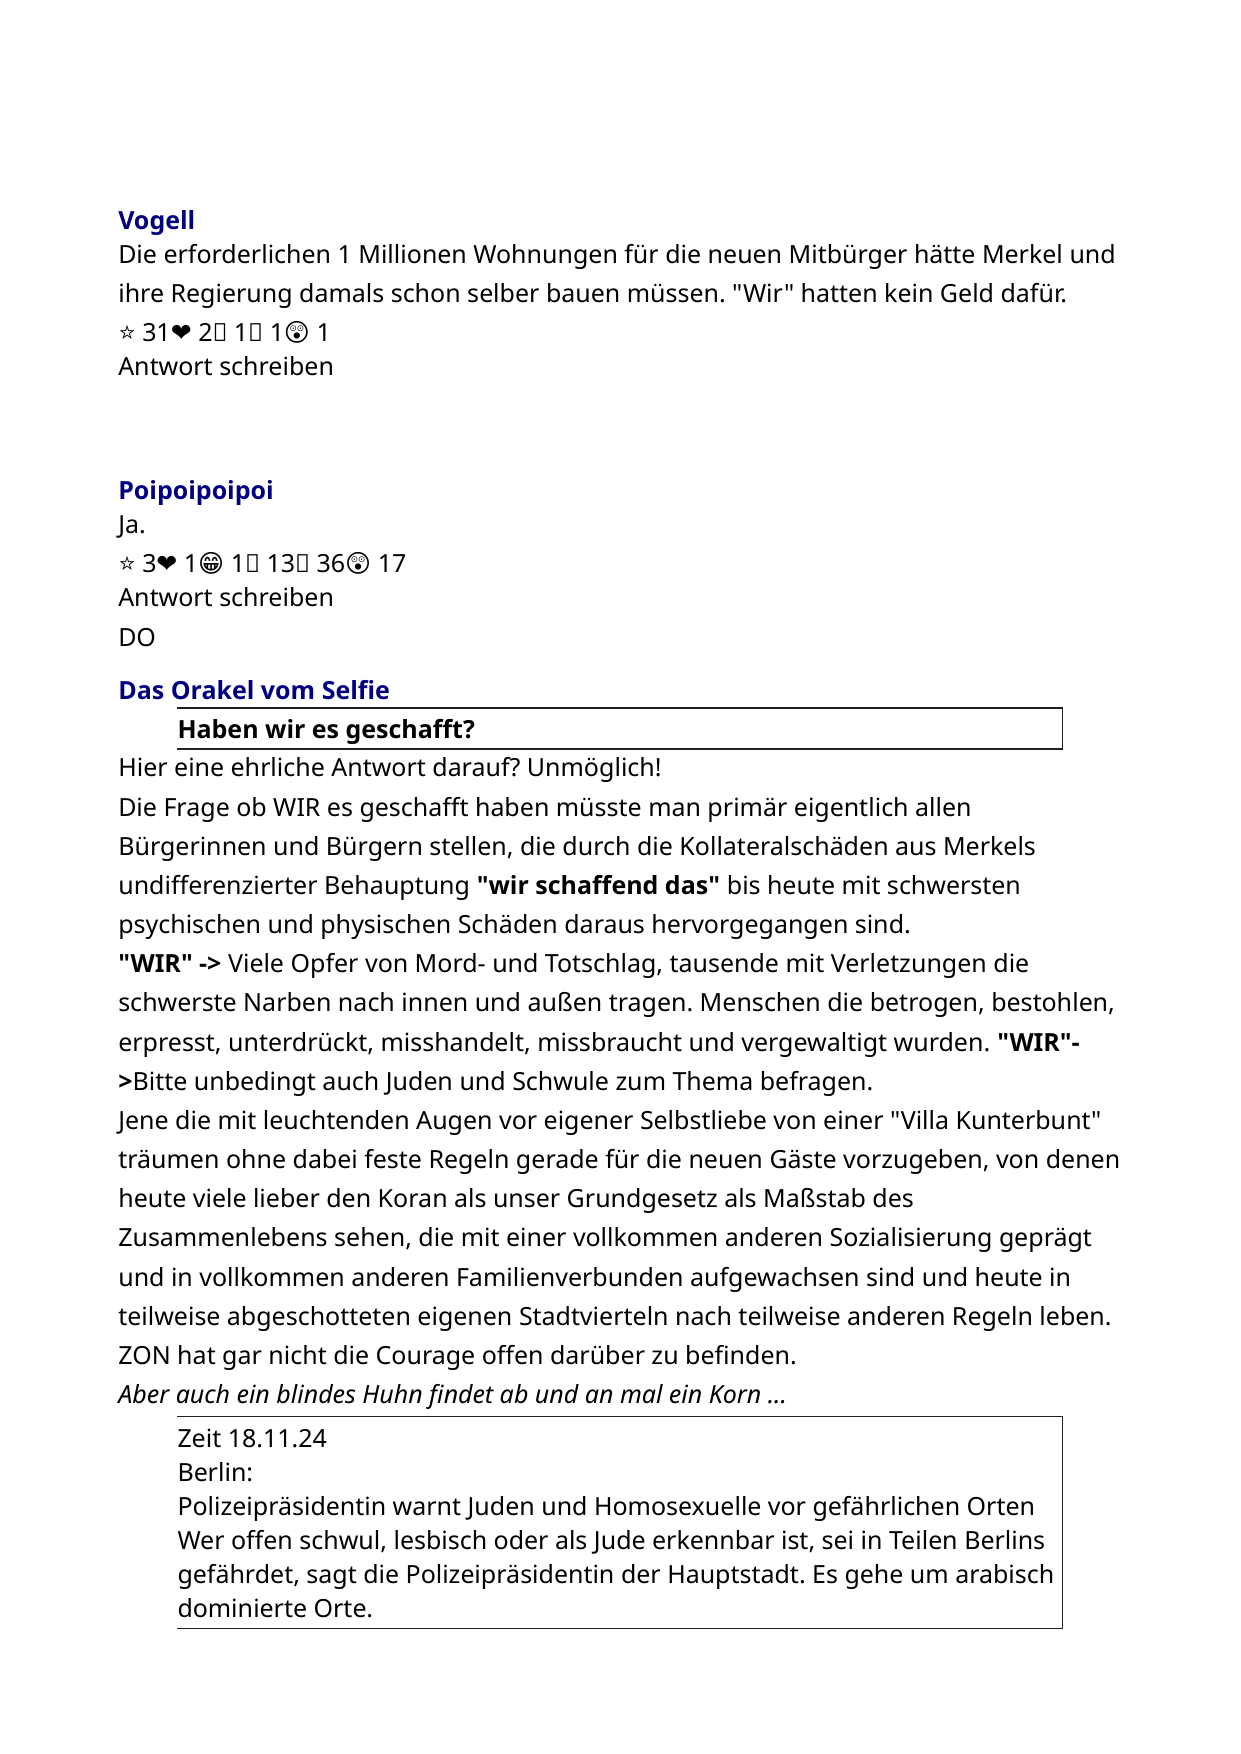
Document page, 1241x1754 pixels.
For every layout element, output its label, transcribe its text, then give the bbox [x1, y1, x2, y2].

text Antwort schreiben [118, 580, 1122, 614]
text Antwort schreiben [118, 349, 1122, 383]
text Polizeipräsidentin warnt Juden und Homosexuelle vor gefährlichen Orten Wer offen schwul, lesbisch oder als Jude erkennbar ist, sei in Teilen Berlins gefährdet, sagt die Polizeipräsidentin der Hauptstadt. Es gehe um arabisch dominierte Orte. [177, 1484, 1062, 1628]
text Zeit 18.11.24 [177, 1417, 1062, 1450]
text ⭐️ 31❤️ 2🙁 1🤨 1😲 1 [118, 315, 1122, 349]
text Aber auch ein blindes Huhn findet ab und an mal ein Korn ... [118, 1377, 1122, 1411]
text DO [118, 619, 1122, 653]
text Haben wir es geschafft? [177, 709, 1062, 748]
text Die Frage ob WIR es geschafft haben müsste man primär eigentlich allen Bürgerinnen und Bürgern stellen, die durch die Kollateralschäden aus Merkels undifferenzierter Behauptung "wir schaffend das" bis heute mit schwersten psychischen und physischen Schäden daraus hervorgegangen sind. [118, 789, 1122, 941]
text Jene die mit leuchtenden Augen vor eigener Selbstliebe von einer "Villa Kunterbunt" träumen ohne dabei feste Regeln gerade für die neuen Gäste vorzugeben, von denen heute viele lieber den Koran als unser Grundgesetz als Maßstab des Zusammenlebens sehen, die mit einer vollkommen anderen Sozialisierung geprägt und in vollkommen anderen Familienverbunden aufgewachsen sind und heute in teilweise abgeschotteten eigenen Stadtvierteln nach teilweise anderen Regeln leben. [118, 1102, 1122, 1332]
text ⭐️ 3❤️ 1😁 1🙁 13🤨 36😲 17 [118, 546, 1122, 580]
text Berlin: [177, 1450, 1062, 1484]
text Die erforderlichen 1 Millionen Wohnungen für die neuen Mitbürger hätte Merkel und ihre Regierung damals schon selber bauen müssen. "Wir" hatten kein Geld dafür. [118, 237, 1122, 310]
subtitle Vogell [118, 203, 1122, 237]
subtitle Poipoipoipoi [118, 473, 1122, 507]
subtitle Das Orakel vom Selfie [118, 673, 1122, 707]
text "WIR" -> Viele Opfer von Mord- und Totschlag, tausende mit Verletzungen die schwerste Narben nach innen und außen tragen. Menschen die betrogen, bestohlen, erpresst, unterdrückt, misshandelt, missbraucht und vergewaltigt wurden. "WIR"->Bitte unbedingt auch Juden und Schwule zum Thema befragen. [118, 946, 1122, 1097]
text Ja. [118, 507, 1122, 541]
text Hier eine ehrliche Antwort darauf? Unmöglich! [118, 750, 1122, 784]
text ZON hat gar nicht die Courage offen darüber zu befinden. [118, 1337, 1122, 1372]
